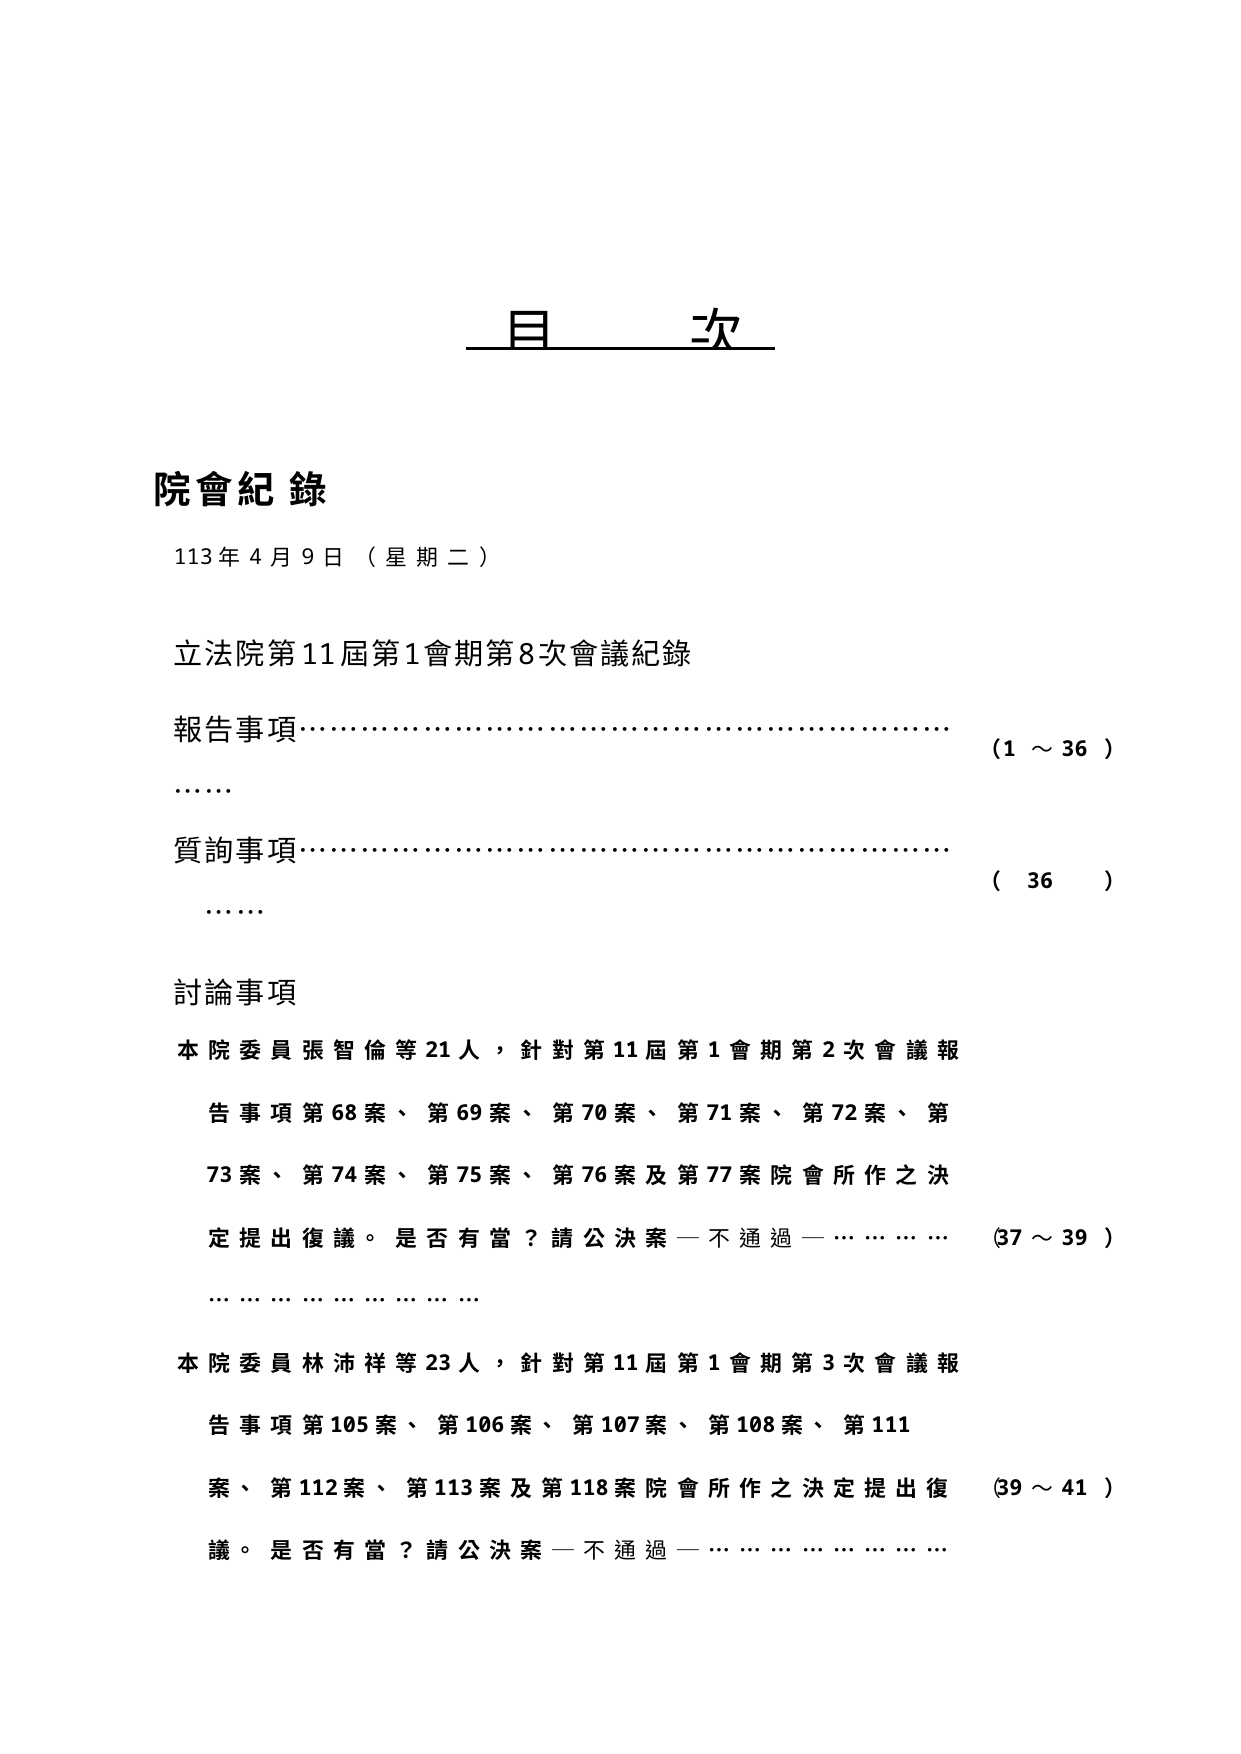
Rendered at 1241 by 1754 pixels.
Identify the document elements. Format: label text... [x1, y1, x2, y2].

table_cell （ [967, 817, 986, 942]
table_cell （ [967, 679, 986, 817]
table_cell ～ [1023, 1018, 1053, 1330]
table_cell 41 [1053, 1330, 1091, 1580]
table_cell 本院委員張智倫等21人，針對第11屆第1會期第2次會議報告事項第68案、第69案、第70案、第71案、第72案、第73案、第74案、第75案、第76案及第77案院會所作之決定提出復議。是否有當？請公決案─不通過─………………………………… [150, 1018, 967, 1330]
table_cell [1023, 604, 1053, 679]
table_header 院會紀錄 113年4月9日（星期二） [150, 429, 1108, 603]
table_cell 1 [986, 679, 1023, 817]
table_cell [1023, 942, 1053, 1018]
table_cell 討論事項 [150, 942, 967, 1018]
table_cell [1091, 942, 1108, 1018]
table_cell 立法院第11屆第1會期第8次會議紀錄 [150, 604, 967, 679]
table_cell （ [967, 1330, 986, 1580]
table_cell ） [1091, 1018, 1108, 1330]
table_cell [1053, 942, 1091, 1018]
table_cell [986, 604, 1023, 679]
table_cell （ [967, 1018, 986, 1330]
table_cell [967, 942, 986, 1018]
table_cell [967, 604, 986, 679]
table_cell 36 [1053, 679, 1091, 817]
table_cell 39 [1053, 1018, 1091, 1330]
table_cell ～ [1023, 1330, 1053, 1580]
table_cell ～ [1023, 679, 1053, 817]
table_cell 報告事項…………………………………………………………… [150, 679, 967, 817]
table_cell 39 [986, 1330, 1023, 1580]
table_cell [1091, 604, 1108, 679]
table_cell [986, 942, 1023, 1018]
table_header 目 次 [466, 267, 774, 347]
table_cell ） [1091, 679, 1108, 817]
table_cell ） [1091, 1330, 1108, 1580]
table_cell [1053, 604, 1091, 679]
table_cell 36 [1023, 817, 1053, 942]
table_cell ） [1091, 817, 1108, 942]
table_cell [986, 817, 1023, 942]
table_cell [1053, 817, 1091, 942]
table_cell 本院委員林沛祥等23人，針對第11屆第1會期第3次會議報告事項第105案、第106案、第107案、第108案、第111案、第112案、第113案及第118案院會所作之決定提出復議。是否有當？請公決案─不通過─…………………… [150, 1330, 967, 1580]
table_cell 37 [986, 1018, 1023, 1330]
table_cell 質詢事項…………………………………………………………… [150, 817, 967, 942]
